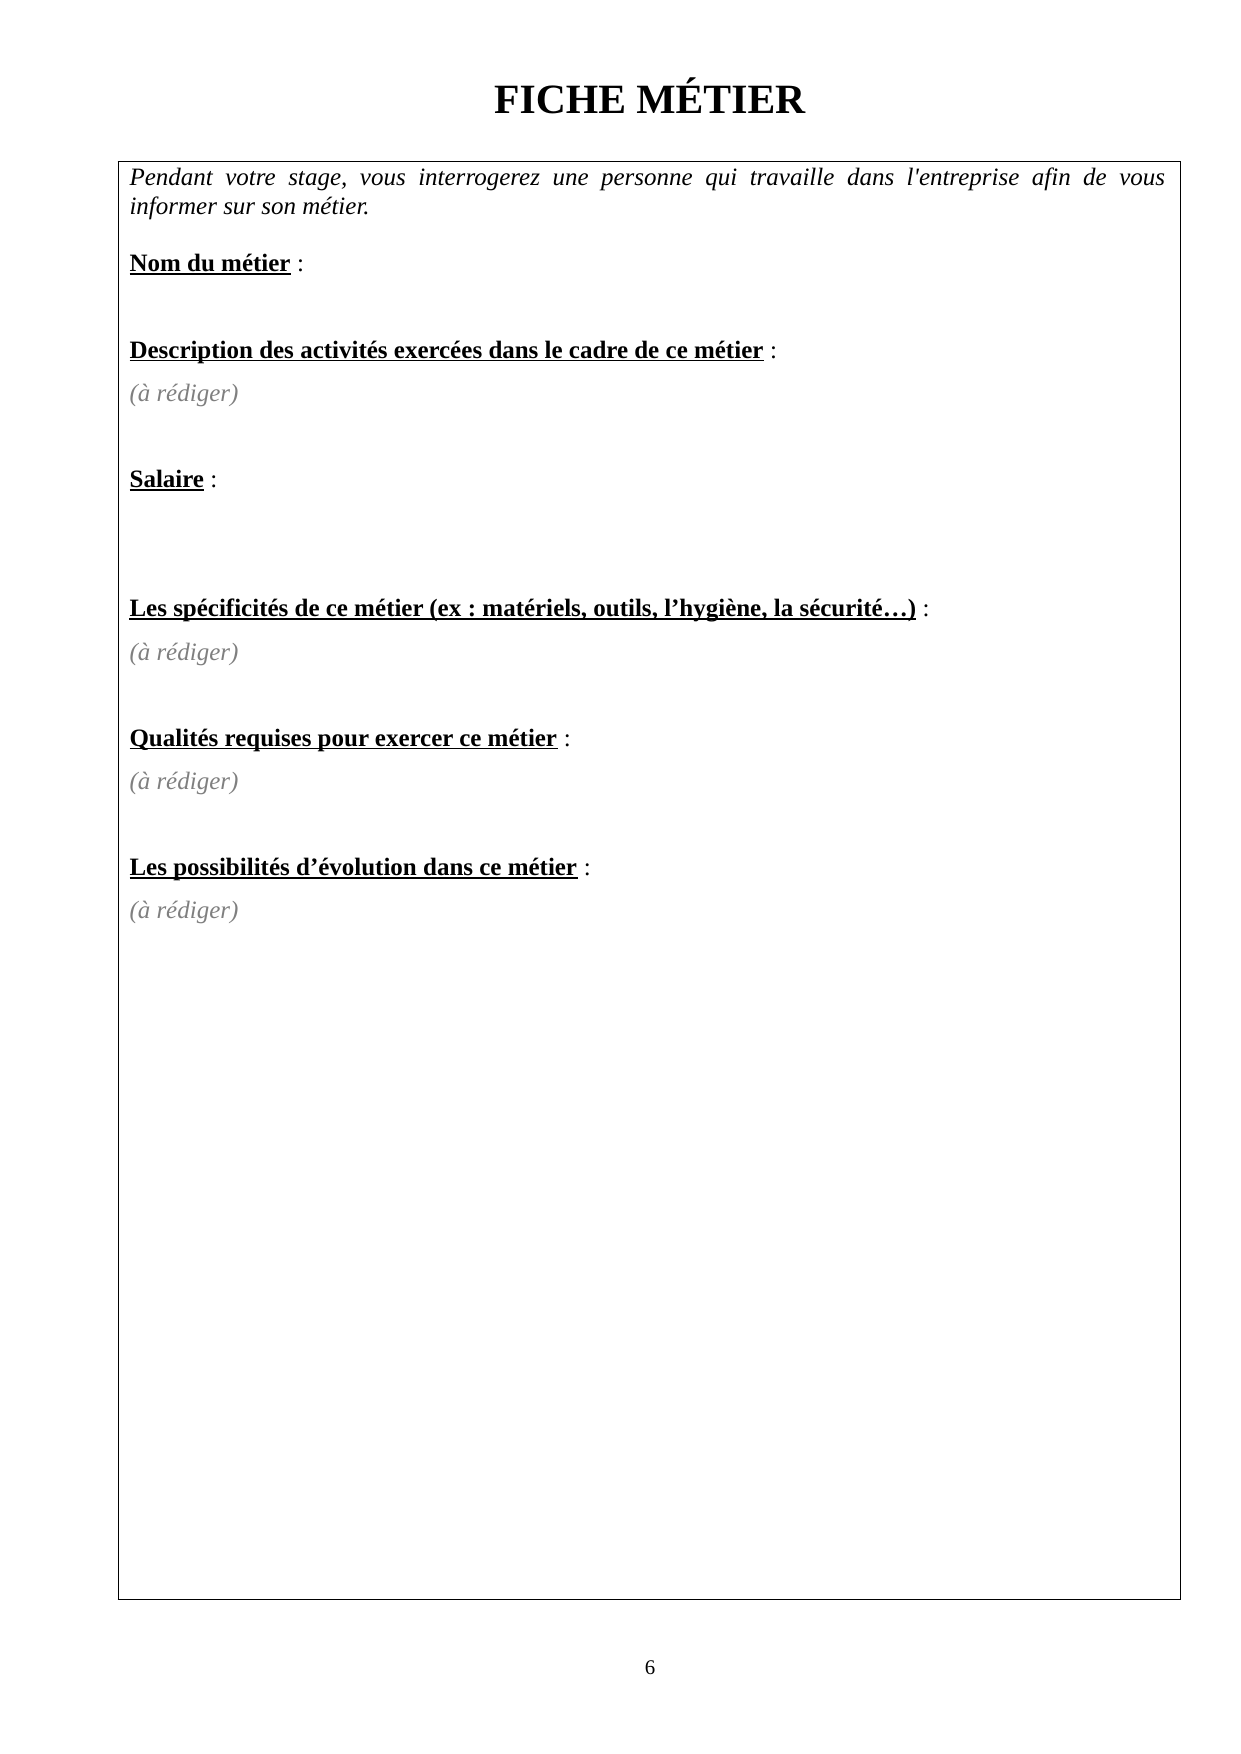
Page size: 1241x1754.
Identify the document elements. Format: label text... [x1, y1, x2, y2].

text FICHE MÉTIER [118, 75, 1181, 123]
table_header Pendant votre stage, vous interrogerez une personne qui travaille dans l'entreprise afin de vous informer sur son métier. Nom du métier : Description des activités exercées dans le cadre de ce métier : (à rédiger) Salaire : Les spécificités de ce métier (ex : matériels, outils, l’hygiène, la sécurité…) : (à rédiger) Qualités requises pour exercer ce métier : (à rédiger) Les possibilités d’évolution dans ce métier : (à rédiger) [119, 162, 1180, 1599]
